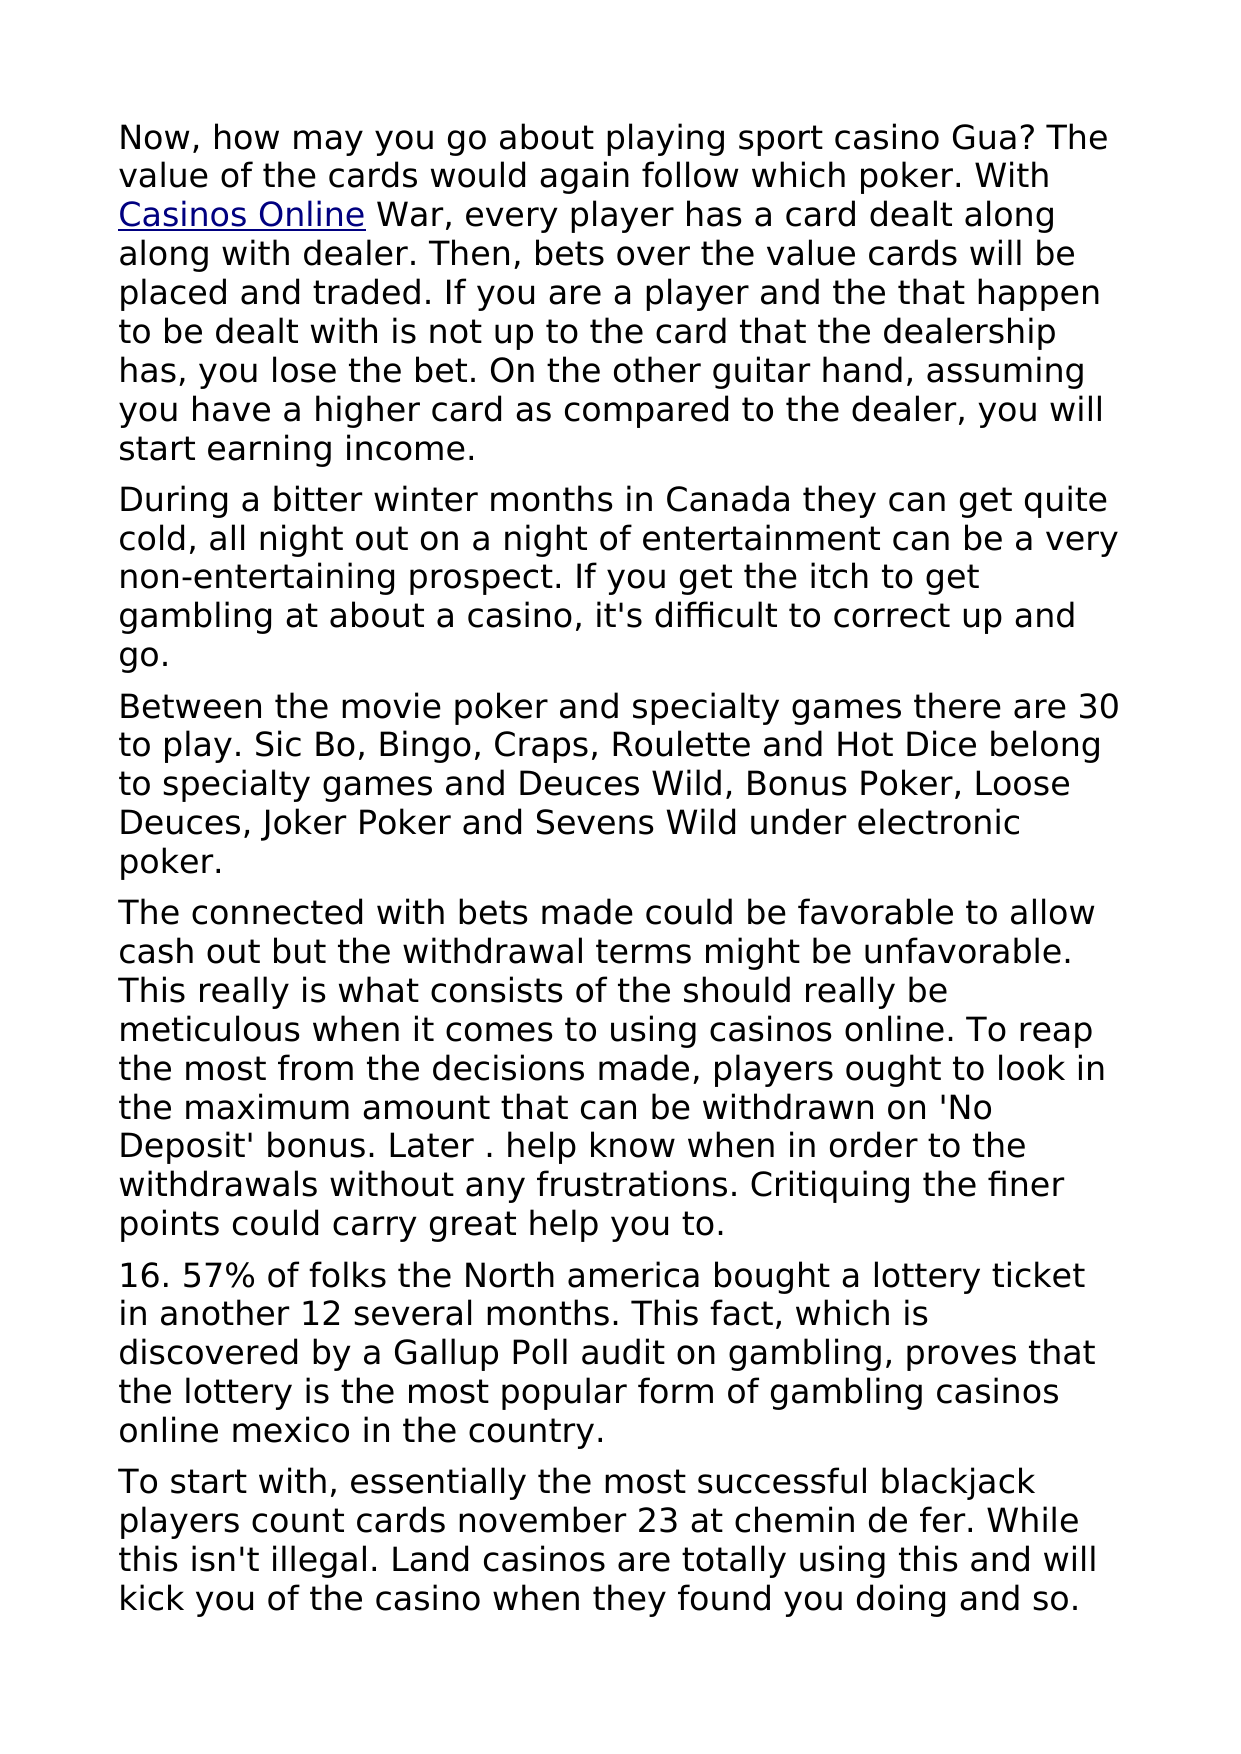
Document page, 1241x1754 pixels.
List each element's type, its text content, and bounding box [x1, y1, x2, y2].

text To start with, essentially the most successful blackjack players count cards november 23 at chemin de fer. While this isn't illegal. Land casinos are totally using this and will kick you of the casino when they found you doing and so. [118, 1463, 1122, 1618]
text 16. 57% of folks the North america bought a lottery ticket in another 12 several months. This fact, which is discovered by a Gallup Poll audit on gambling, proves that the lottery is the most popular form of gambling casinos online mexico in the country. [118, 1256, 1122, 1450]
text The connected with bets made could be favorable to allow cash out but the withdrawal terms might be unfavorable. This really is what consists of the should really be meticulous when it comes to using casinos online. To reap the most from the decisions made, players ought to look in the maximum amount that can be withdrawn on 'No Deposit' bonus. Later . help know when in order to the withdrawals without any frustrations. Critiquing the finer points could carry great help you to. [118, 894, 1122, 1243]
text During a bitter winter months in Canada they can get quite cold, all night out on a night of entertainment can be a very non-entertaining prospect. If you get the itch to get gambling at about a casino, it's difficult to correct up and go. [118, 480, 1122, 674]
text Now, how may you go about playing sport casino Gua? The value of the cards would again follow which poker. With Casinos Online War, every player has a card dealt along along with dealer. Then, bets over the value cards will be placed and traded. If you are a player and the that happen to be dealt with is not up to the card that the dealership has, you lose the bet. On the other guitar hand, assuming you have a higher card as compared to the dealer, you will start earning income. [118, 118, 1122, 468]
text Between the movie poker and specialty games there are 30 to play. Sic Bo, Bingo, Craps, Roulette and Hot Dice belong to specialty games and Deuces Wild, Bonus Poker, Loose Deuces, Joker Poker and Sevens Wild under electronic poker. [118, 687, 1122, 881]
